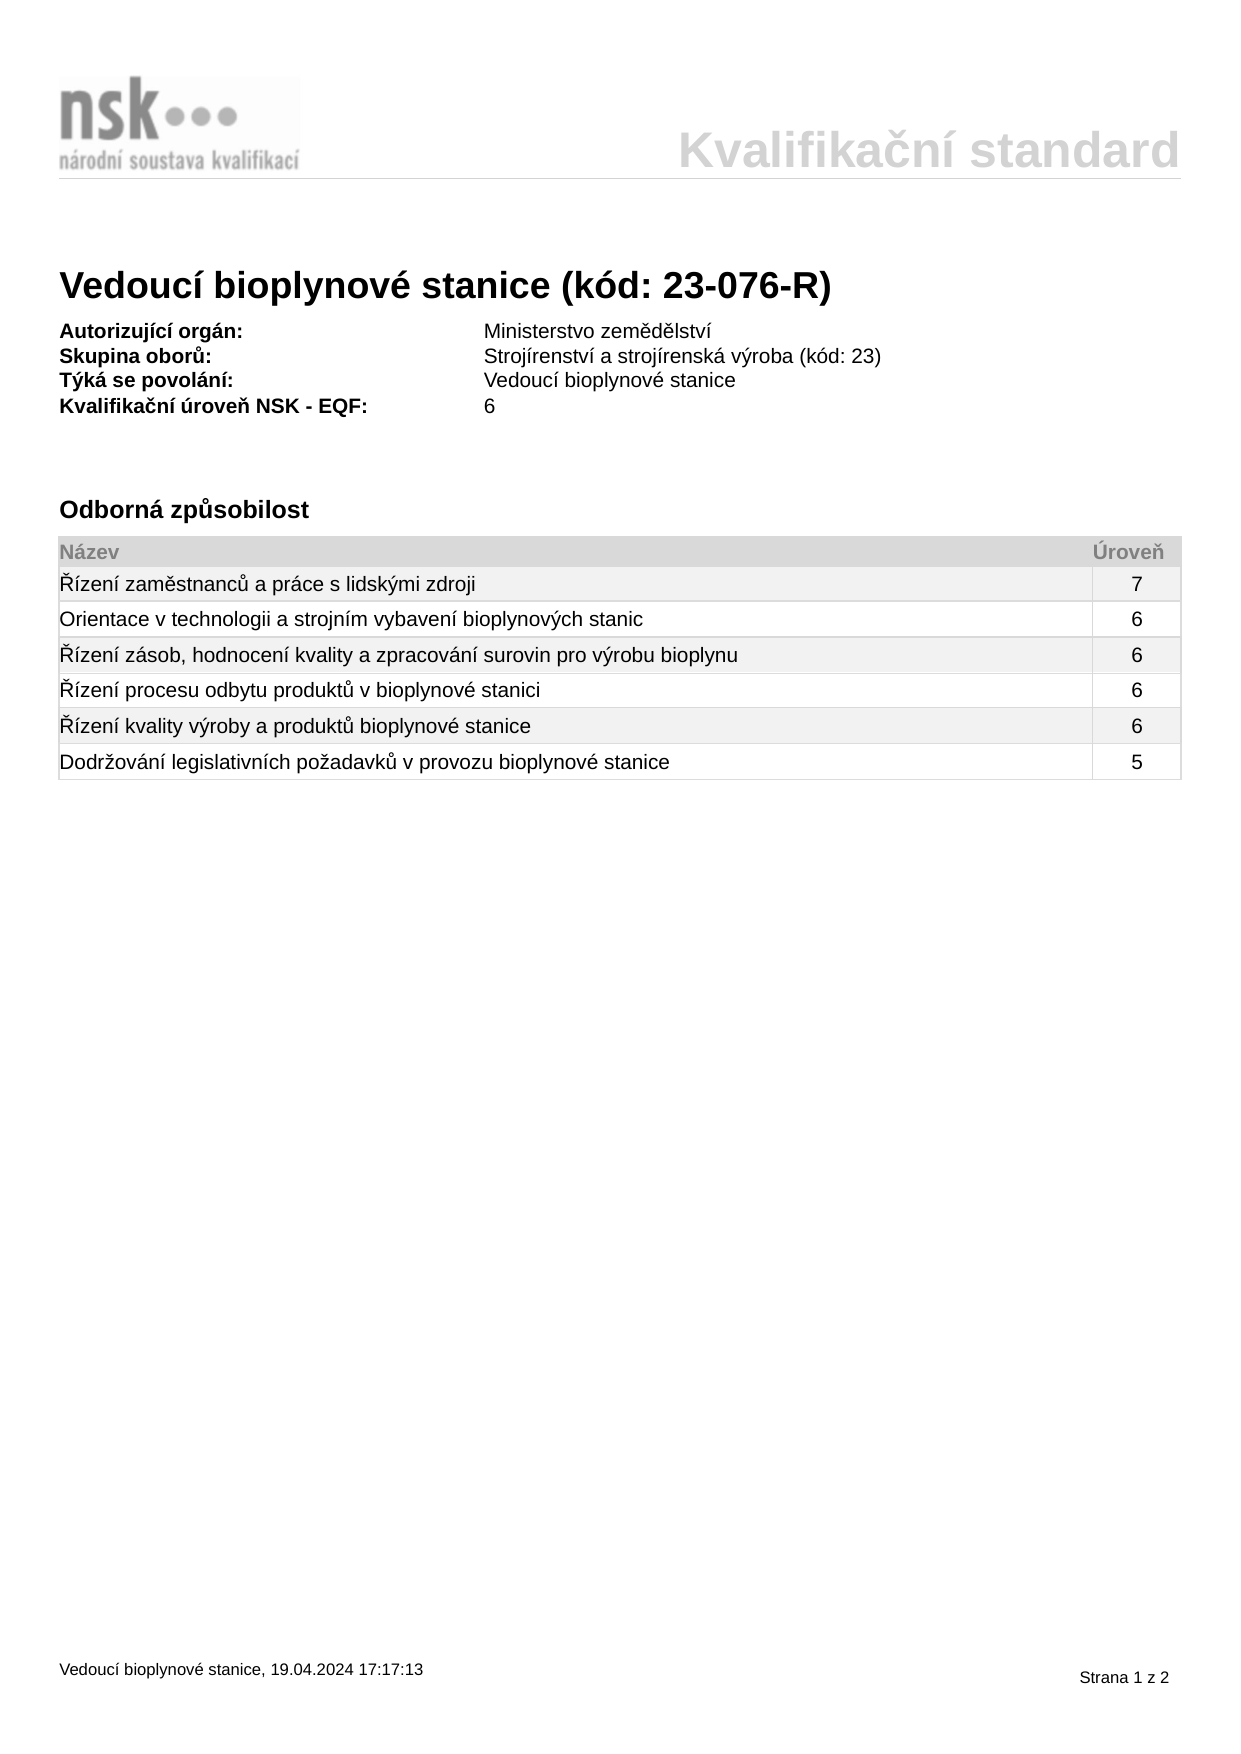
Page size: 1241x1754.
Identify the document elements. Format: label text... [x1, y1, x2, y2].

table_cell Ministerstvo zemědělství [484, 319, 1181, 344]
table_cell [626, 1079, 862, 1370]
table_cell [59, 524, 483, 536]
table_cell [862, 780, 1093, 1079]
table_cell [484, 524, 620, 536]
table_cell [862, 418, 1093, 489]
table_cell [484, 1370, 620, 1659]
table_cell [862, 307, 1093, 319]
table_cell [620, 780, 626, 1079]
table_cell 5 [1093, 744, 1180, 779]
table_cell [1169, 196, 1181, 224]
table_cell [1093, 1370, 1169, 1659]
table_cell [1169, 524, 1181, 536]
table_cell 7 [1093, 567, 1180, 600]
table_cell Strana 1 z 2 [862, 1660, 1169, 1696]
table_cell [59, 179, 1181, 196]
table_cell [59, 780, 483, 1079]
table_cell 6 [1093, 638, 1180, 672]
table_cell [1169, 780, 1181, 1079]
table_cell [1093, 196, 1169, 224]
table_cell [1169, 1370, 1181, 1659]
table_cell [484, 1079, 620, 1370]
table_cell Úroveň [1093, 537, 1180, 566]
table_cell [626, 780, 862, 1079]
table_cell [626, 418, 862, 489]
table_cell [1093, 1079, 1169, 1370]
table_cell [626, 307, 862, 319]
table_cell Orientace v technologii a strojním vybavení bioplynových stanic [60, 602, 1092, 636]
table_cell [620, 418, 626, 489]
table_cell [484, 196, 620, 224]
table_cell [862, 196, 1093, 224]
table_cell [626, 1370, 862, 1659]
table_cell [1169, 307, 1181, 319]
table_cell Vedoucí bioplynové stanice, 19.04.2024 17:17:13 [59, 1660, 862, 1696]
table_header [621, 59, 626, 172]
table_cell Kvalifikační úroveň NSK - EQF: [59, 394, 483, 417]
table_cell 6 [1093, 674, 1180, 707]
table_cell Vedoucí bioplynové stanice (kód: 23-076-R) [59, 224, 1181, 307]
table_cell [59, 1370, 483, 1659]
table_header Kvalifikační standard [626, 59, 1181, 178]
table_cell Řízení zásob, hodnocení kvality a zpracování surovin pro výrobu bioplynu [60, 638, 1092, 672]
picture [58, 59, 621, 172]
table_cell 6 [1093, 708, 1180, 743]
table_cell [620, 196, 626, 224]
table_cell [620, 1079, 626, 1370]
table_cell [1093, 780, 1169, 1079]
table_cell [1169, 1079, 1181, 1370]
table_cell [1093, 418, 1169, 489]
table_cell [484, 172, 620, 178]
table_cell Název [60, 537, 1092, 566]
table_cell [862, 524, 1093, 536]
table_cell Skupina oborů: [59, 344, 483, 368]
table_cell Odborná způsobilost [59, 489, 1181, 524]
table_cell Řízení zaměstnanců a práce s lidskými zdroji [60, 567, 1092, 600]
table_cell [484, 418, 620, 489]
table_cell [620, 524, 626, 536]
table_cell [626, 196, 862, 224]
table_cell [1093, 307, 1169, 319]
table_cell [59, 196, 483, 224]
table_cell [626, 524, 862, 536]
table_cell [862, 1370, 1093, 1659]
table_cell 6 [1093, 602, 1180, 636]
table_cell [59, 1079, 483, 1370]
table_cell [484, 780, 620, 1079]
table_cell [59, 172, 483, 178]
table_cell 6 [484, 394, 1181, 417]
table_cell Strojírenství a strojírenská výroba (kód: 23) [484, 344, 1181, 368]
table_cell [59, 307, 483, 319]
table_cell [862, 1079, 1093, 1370]
table_cell [620, 307, 626, 319]
table_cell Řízení procesu odbytu produktů v bioplynové stanici [60, 674, 1092, 707]
table_cell [484, 307, 620, 319]
table_cell [1169, 418, 1181, 489]
table_cell [1169, 1660, 1181, 1696]
table_cell [1093, 524, 1169, 536]
table_cell Týká se povolání: [59, 368, 483, 392]
table_cell [620, 1370, 626, 1659]
table_cell Dodržování legislativních požadavků v provozu bioplynové stanice [60, 744, 1092, 779]
table_cell Vedoucí bioplynové stanice [484, 368, 1181, 393]
table_cell [59, 418, 483, 489]
table_cell Autorizující orgán: [59, 319, 483, 343]
table_cell Řízení kvality výroby a produktů bioplynové stanice [60, 708, 1092, 743]
